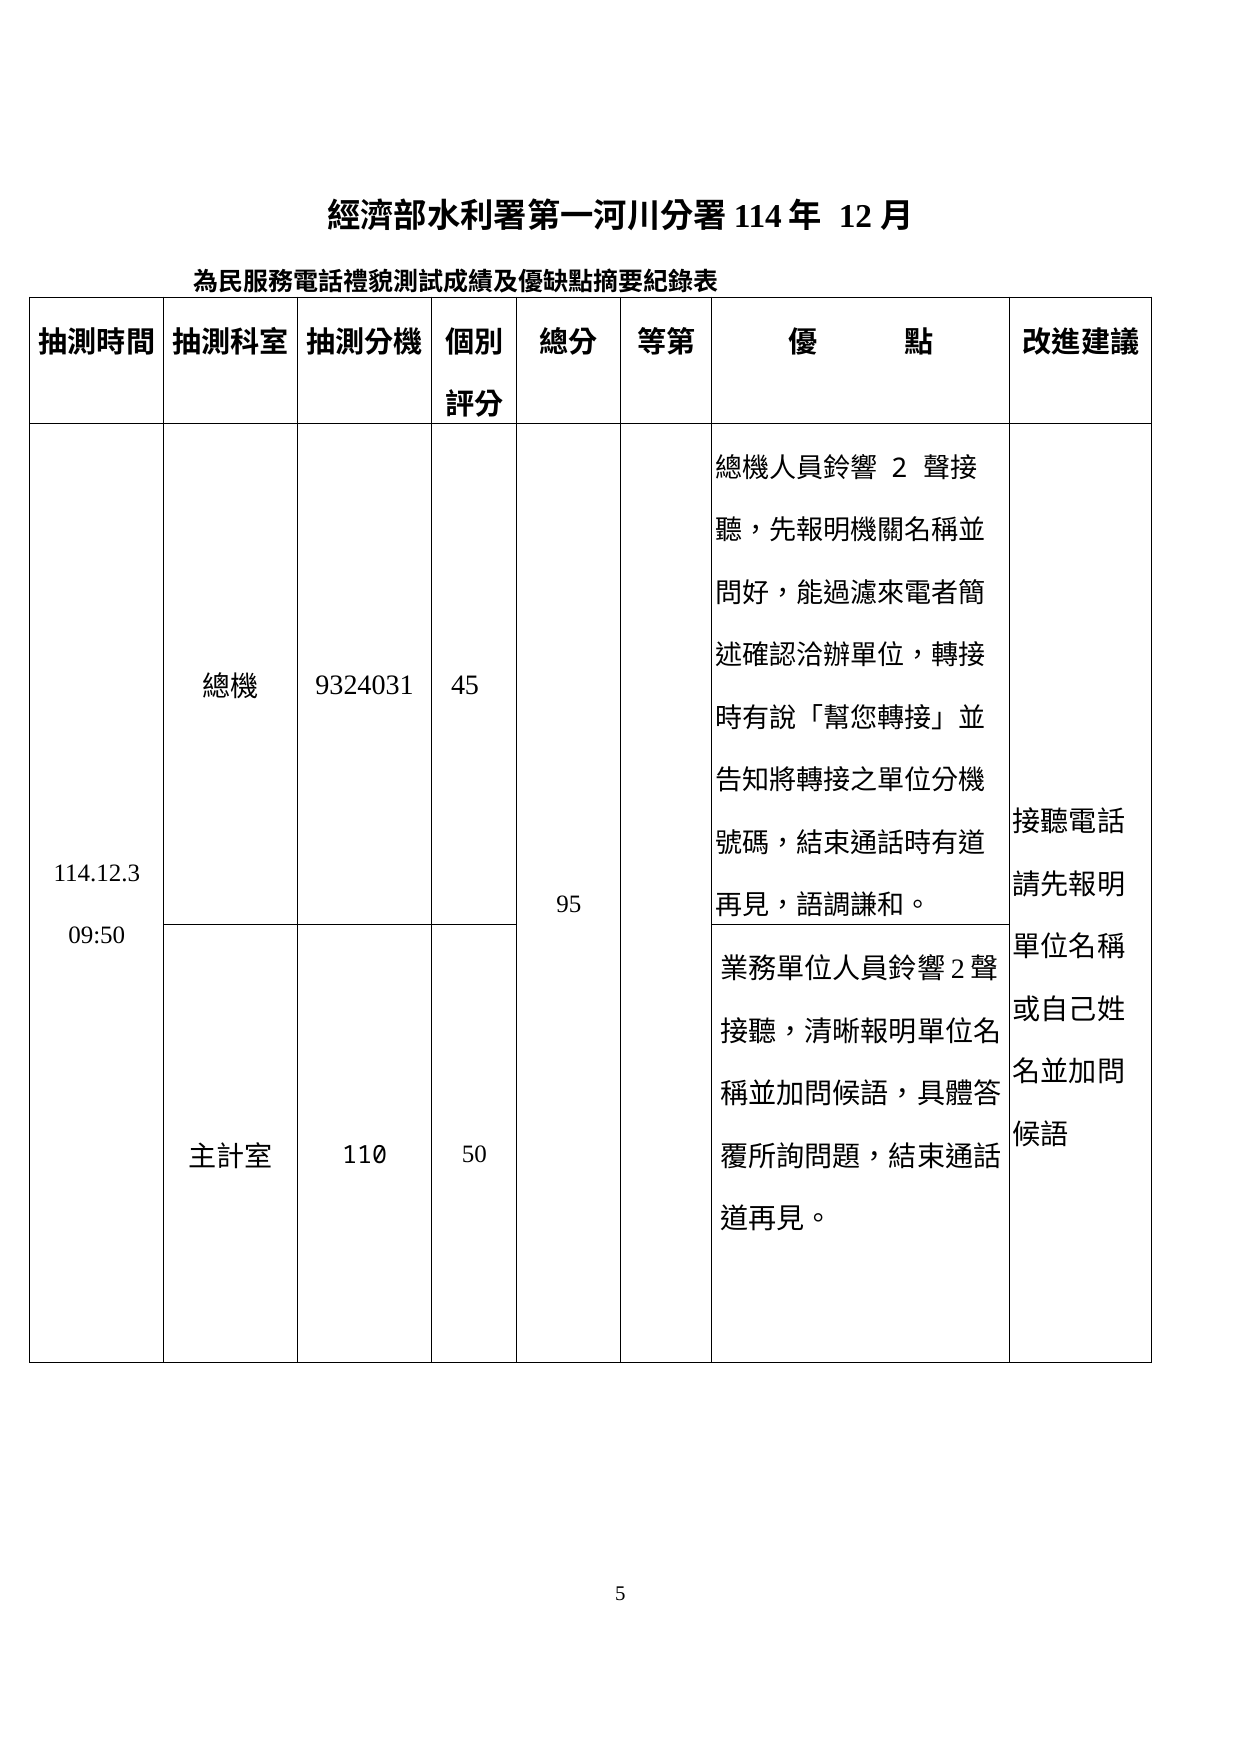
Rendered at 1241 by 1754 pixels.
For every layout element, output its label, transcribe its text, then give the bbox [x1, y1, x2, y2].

table_cell 接聽電話請先報明單位名稱或自己姓名並加問候語 [1010, 424, 1151, 1362]
table_cell 9324031 [298, 424, 431, 924]
table_cell 45 [432, 424, 516, 924]
table_header 個別評分 [432, 298, 516, 423]
table_cell 總機人員鈴響 2 聲接聽，先報明機關名稱並問好，能過濾來電者簡述確認洽辦單位，轉接時有說「幫您轉接」並告知將轉接之單位分機號碼，結束通話時有道再見，語調謙和。 [712, 424, 1009, 924]
table_header 抽測時間 [30, 298, 163, 423]
table_cell 95 [517, 424, 620, 1362]
table_cell 50 [432, 925, 516, 1362]
table_cell 110 [298, 925, 431, 1362]
table_cell [621, 424, 711, 1362]
table_cell 業務單位人員鈴響2聲接聽，清晰報明單位名稱並加問候語，具體答覆所詢問題，結束通話道再見。 [712, 925, 1009, 1362]
table_header 優 點 [712, 298, 1009, 423]
table_header 改進建議 [1010, 298, 1151, 423]
table_header 抽測分機 [298, 298, 431, 423]
table_cell 總機 [164, 424, 297, 924]
table_cell 主計室 [164, 925, 297, 1362]
text 經濟部水利署第一河川分署114年 12 月 [35, 172, 1205, 234]
text 為民服務電話禮貌測試成績及優缺點摘要紀錄表 [35, 234, 1205, 297]
table_header 等第 [621, 298, 711, 423]
table_header 總分 [517, 298, 620, 423]
table_header 抽測科室 [164, 298, 297, 423]
table_cell 114.12.3 09:50 [30, 424, 163, 1362]
